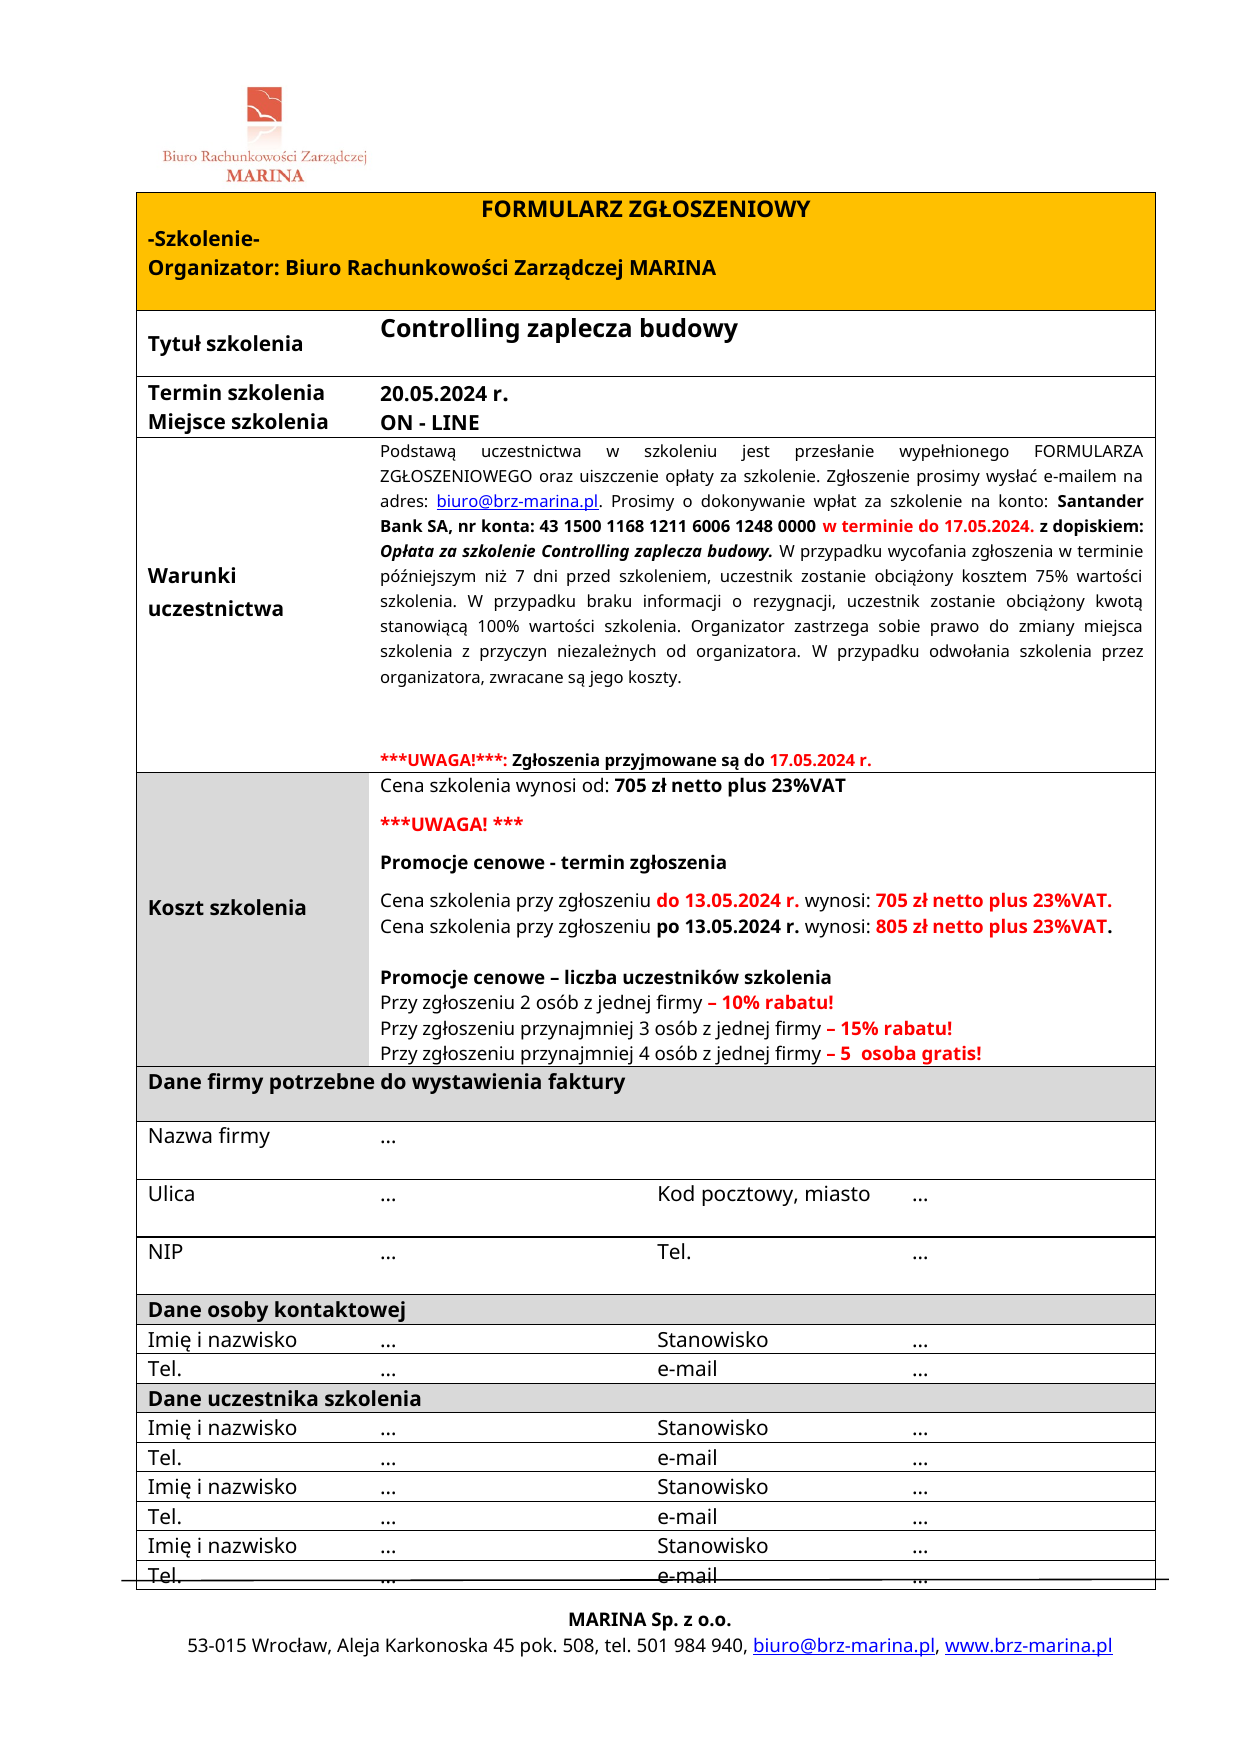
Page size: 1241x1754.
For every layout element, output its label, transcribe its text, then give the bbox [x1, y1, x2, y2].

table_cell … [369, 1325, 646, 1353]
table_cell Imię i nazwisko [137, 1413, 369, 1442]
table_cell … [369, 1122, 1155, 1178]
table_cell … [901, 1413, 1155, 1442]
table_cell Tel. [137, 1502, 369, 1530]
table_cell Tel. [137, 1443, 369, 1471]
table_cell e-mail [646, 1443, 901, 1471]
table_cell … [369, 1561, 646, 1579]
table_cell Kod pocztowy, miasto [646, 1180, 901, 1236]
table_cell … [369, 1180, 646, 1236]
table_cell Ulica [137, 1180, 369, 1236]
table_cell … [369, 1413, 646, 1442]
table_cell e-mail [646, 1581, 901, 1589]
table_cell … [901, 1472, 1155, 1501]
table_cell Podstawą uczestnictwa w szkoleniu jest przesłanie wypełnionego FORMULARZA ZGŁOSZENIOWEGO oraz uiszczenie opłaty za szkolenie. Zgłoszenie prosimy wysłać e-mailem na adres: biuro@brz-marina.pl. Prosimy o dokonywanie wpłat za szkolenie na konto: Santander Bank SA, nr konta: 43 1500 1168 1211 6006 1248 0000 w terminie do 17.05.2024. z dopiskiem: Opłata za szkolenie Controlling zaplecza budowy. W przypadku wycofania zgłoszenia w terminie późniejszym niż 7 dni przed szkoleniem, uczestnik zostanie obciążony kosztem 75% wartości szkolenia. W przypadku braku informacji o rezygnacji, uczestnik zostanie obciążony kwotą stanowiącą 100% wartości szkolenia. Organizator zastrzega sobie prawo do zmiany miejsca szkolenia z przyczyn niezależnych od organizatora. W przypadku odwołania szkolenia przez organizatora, zwracane są jego koszty. ***UWAGA!***: Zgłoszenia przyjmowane są do 17.05.2024 r. [369, 438, 1155, 772]
table_cell NIP [137, 1238, 369, 1294]
table_cell … [901, 1180, 1155, 1236]
table_cell … [901, 1238, 1155, 1294]
table_cell 20.05.2024 r. ON - LINE [369, 377, 1155, 437]
table_cell … [369, 1443, 646, 1471]
table_cell … [901, 1354, 1155, 1383]
table_cell Stanowisko [646, 1531, 901, 1560]
table_cell Tytuł szkolenia [137, 311, 369, 376]
table_cell … [369, 1502, 646, 1530]
table_cell … [369, 1354, 646, 1383]
table_cell Stanowisko [646, 1325, 901, 1353]
table_cell Koszt szkolenia [137, 773, 369, 1066]
table_cell Tel. [137, 1354, 369, 1383]
table_cell Warunki uczestnictwa [137, 438, 369, 772]
table_cell Termin szkolenia Miejsce szkolenia [137, 377, 369, 437]
table_cell Nazwa firmy [137, 1122, 369, 1178]
table_cell Dane firmy potrzebne do wystawienia faktury [137, 1067, 1155, 1121]
table_cell Controlling zaplecza budowy [369, 311, 1155, 376]
table_cell Dane uczestnika szkolenia [137, 1384, 1155, 1412]
table_cell e-mail [646, 1502, 901, 1530]
table_header FORMULARZ ZGŁOSZENIOWY -Szkolenie- Organizator: Biuro Rachunkowości Zarządczej MARINA [137, 193, 1155, 310]
table_cell … [901, 1502, 1155, 1530]
table_cell Imię i nazwisko [137, 1472, 369, 1501]
table_cell Tel. [137, 1561, 369, 1579]
table_cell Stanowisko [646, 1413, 901, 1442]
table_cell e-mail [646, 1354, 901, 1383]
table_cell … [901, 1531, 1155, 1560]
table_cell Tel. [137, 1582, 369, 1589]
table_cell Imię i nazwisko [137, 1531, 369, 1560]
table_cell … [369, 1531, 646, 1560]
table_cell Cena szkolenia wynosi od: 705 zł netto plus 23%VAT ***UWAGA! *** Promocje cenowe - termin zgłoszenia Cena szkolenia przy zgłoszeniu do 13.05.2024 r. wynosi: 705 zł netto plus 23%VAT. Cena szkolenia przy zgłoszeniu po 13.05.2024 r. wynosi: 805 zł netto plus 23%VAT. Promocje cenowe – liczba uczestników szkolenia Przy zgłoszeniu 2 osób z jednej firmy – 10% rabatu! Przy zgłoszeniu przynajmniej 3 osób z jednej firmy – 15% rabatu! Przy zgłoszeniu przynajmniej 4 osób z jednej firmy – 5 osoba gratis! [369, 773, 1155, 1066]
table_cell … [369, 1238, 646, 1294]
table_cell … [901, 1443, 1155, 1471]
table_cell Imię i nazwisko [137, 1325, 369, 1353]
table_cell Tel. [646, 1238, 901, 1294]
table_cell e-mail [646, 1561, 901, 1579]
table_cell … [369, 1581, 646, 1589]
table_cell … [901, 1561, 1155, 1578]
table_cell … [901, 1325, 1155, 1353]
table_cell … [901, 1581, 1155, 1589]
table_cell … [369, 1472, 646, 1501]
table_cell Stanowisko [646, 1472, 901, 1501]
table_cell Dane osoby kontaktowej [137, 1295, 1155, 1324]
